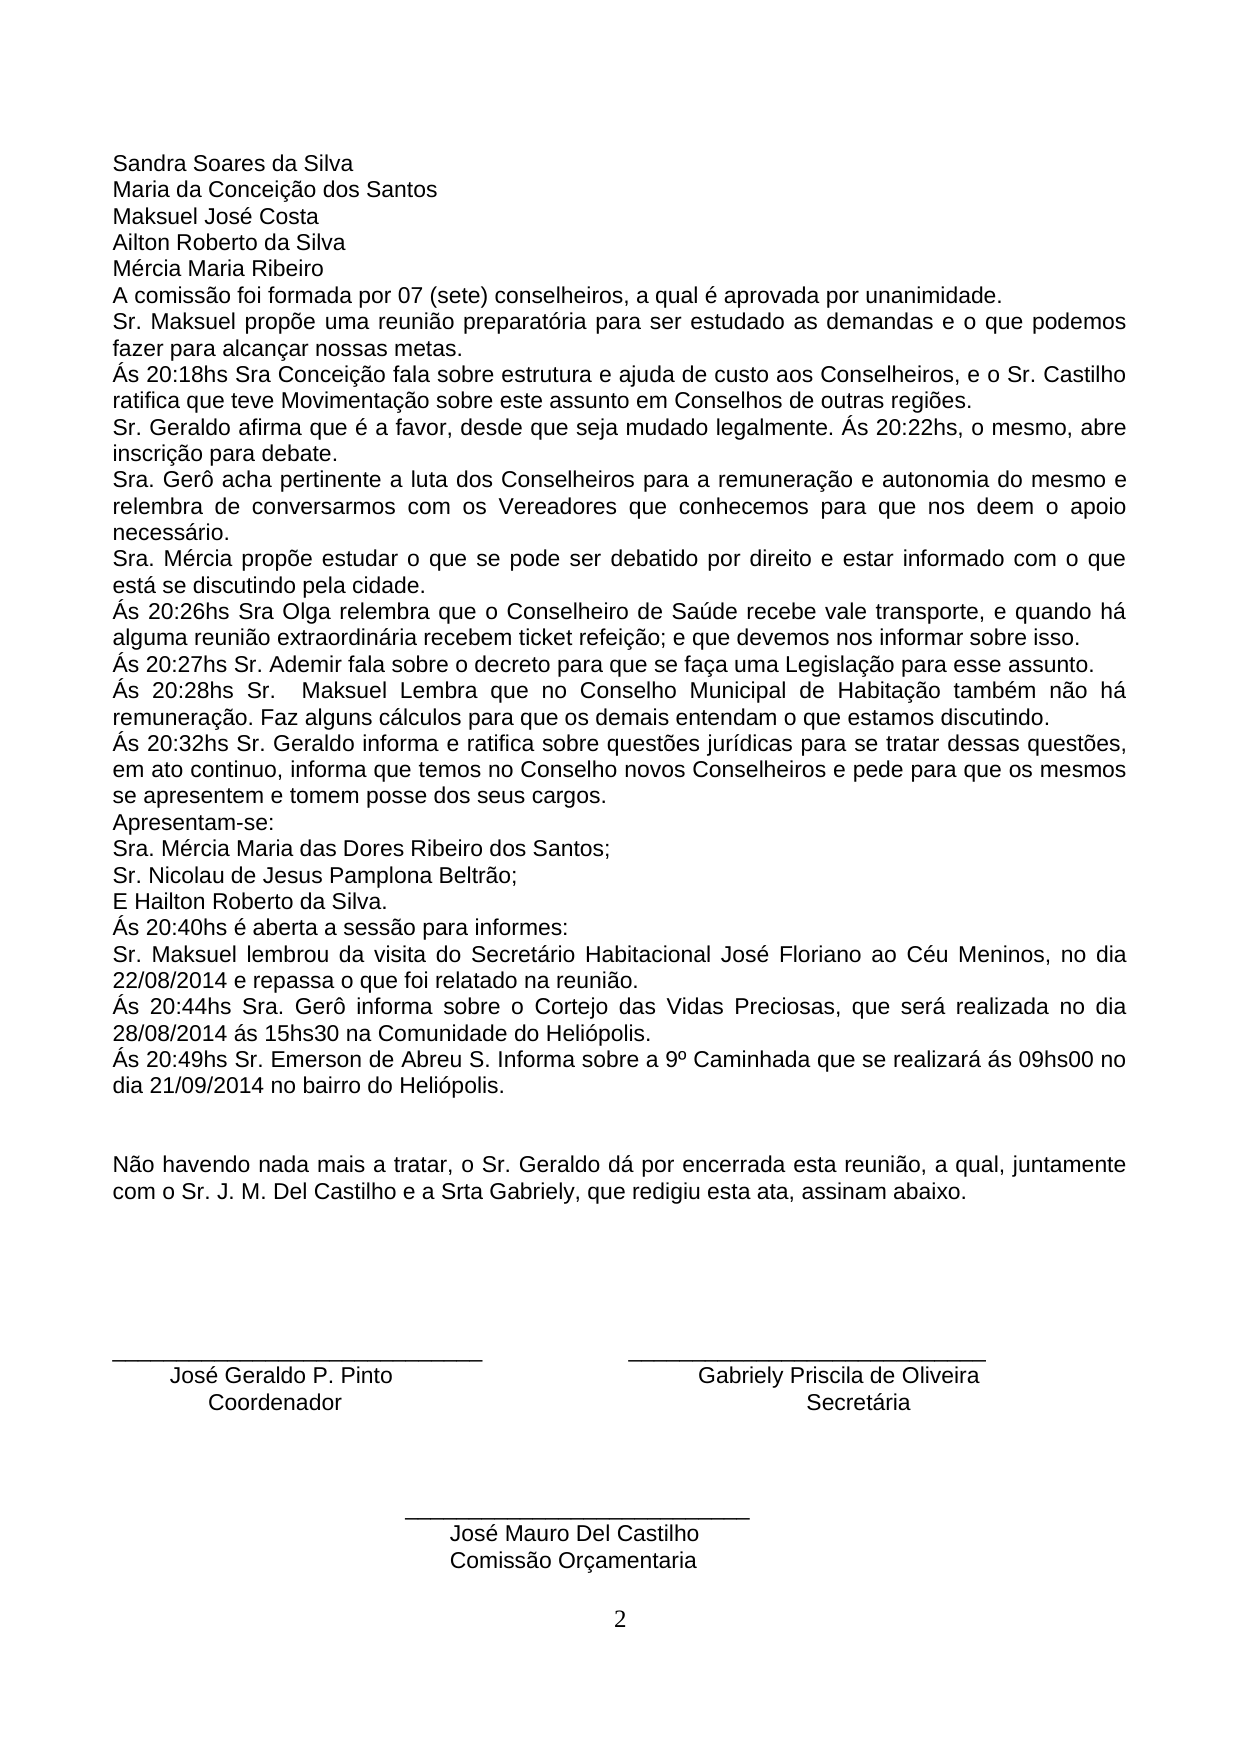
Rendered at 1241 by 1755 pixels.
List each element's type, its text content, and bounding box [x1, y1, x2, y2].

text _____________________________ ____________________________ [112, 1336, 1128, 1362]
text E Hailton Roberto da Silva. [112, 888, 1128, 914]
text Maria da Conceição dos Santos [112, 176, 1128, 203]
text Sr. Maksuel lembrou da visita do Secretário Habitacional José Floriano ao Céu Meninos, no dia 22/08/2014 e repassa o que foi relatado na reunião. [112, 941, 1128, 993]
text Ás 20:32hs Sr. Geraldo informa e ratifica sobre questões jurídicas para se tratar dessas questões, em ato continuo, informa que temos no Conselho novos Conselheiros e pede para que os mesmos se apresentem e tomem posse dos seus cargos. [112, 730, 1128, 809]
text Mércia Maria Ribeiro [112, 255, 1128, 282]
text Coordenador Secretária [112, 1389, 1128, 1415]
text Ailton Roberto da Silva [112, 229, 1128, 255]
text Ás 20:28hs Sr. Maksuel Lembra que no Conselho Municipal de Habitação também não há remuneração. Faz alguns cálculos para que os demais entendam o que estamos discutindo. [112, 677, 1128, 730]
text Maksuel José Costa [112, 203, 1128, 229]
text José Mauro Del Castilho [112, 1520, 1128, 1547]
text Sr. Geraldo afirma que é a favor, desde que seja mudado legalmente. Ás 20:22hs, o mesmo, abre inscrição para debate. [112, 413, 1128, 466]
text Sr. Maksuel propõe uma reunião preparatória para ser estudado as demandas e o que podemos fazer para alcançar nossas metas. [112, 308, 1128, 361]
text A comissão foi formada por 07 (sete) conselheiros, a qual é aprovada por unanimidade. [112, 282, 1128, 308]
text Sra. Mércia propõe estudar o que se pode ser debatido por direito e estar informado com o que está se discutindo pela cidade. [112, 545, 1128, 598]
text Sr. Nicolau de Jesus Pamplona Beltrão; [112, 862, 1128, 888]
text Não havendo nada mais a tratar, o Sr. Geraldo dá por encerrada esta reunião, a qual, juntamente com o Sr. J. M. Del Castilho e a Srta Gabriely, que redigiu esta ata, assinam abaixo. [112, 1151, 1128, 1204]
text Ás 20:44hs Sra. Gerô informa sobre o Cortejo das Vidas Preciosas, que será realizada no dia 28/08/2014 ás 15hs30 na Comunidade do Heliópolis. [112, 993, 1128, 1046]
text Ás 20:18hs Sra Conceição fala sobre estrutura e ajuda de custo aos Conselheiros, e o Sr. Castilho ratifica que teve Movimentação sobre este assunto em Conselhos de outras regiões. [112, 361, 1128, 413]
text Ás 20:27hs Sr. Ademir fala sobre o decreto para que se faça uma Legislação para esse assunto. [112, 651, 1128, 677]
text Apresentam-se: [112, 809, 1128, 835]
text Ás 20:26hs Sra Olga relembra que o Conselheiro de Saúde recebe vale transporte, e quando há alguma reunião extraordinária recebem ticket refeição; e que devemos nos informar sobre isso. [112, 598, 1128, 651]
text Comissão Orçamentaria [112, 1547, 1128, 1573]
text Sandra Soares da Silva [112, 150, 1128, 176]
text ___________________________ [112, 1494, 1128, 1520]
text José Geraldo P. Pinto Gabriely Priscila de Oliveira [112, 1362, 1128, 1389]
text Sra. Mércia Maria das Dores Ribeiro dos Santos; [112, 835, 1128, 862]
text Sra. Gerô acha pertinente a luta dos Conselheiros para a remuneração e autonomia do mesmo e relembra de conversarmos com os Vereadores que conhecemos para que nos deem o apoio necessário. [112, 466, 1128, 545]
text Ás 20:49hs Sr. Emerson de Abreu S. Informa sobre a 9º Caminhada que se realizará ás 09hs00 no dia 21/09/2014 no bairro do Heliópolis. [112, 1046, 1128, 1099]
text Ás 20:40hs é aberta a sessão para informes: [112, 914, 1128, 941]
